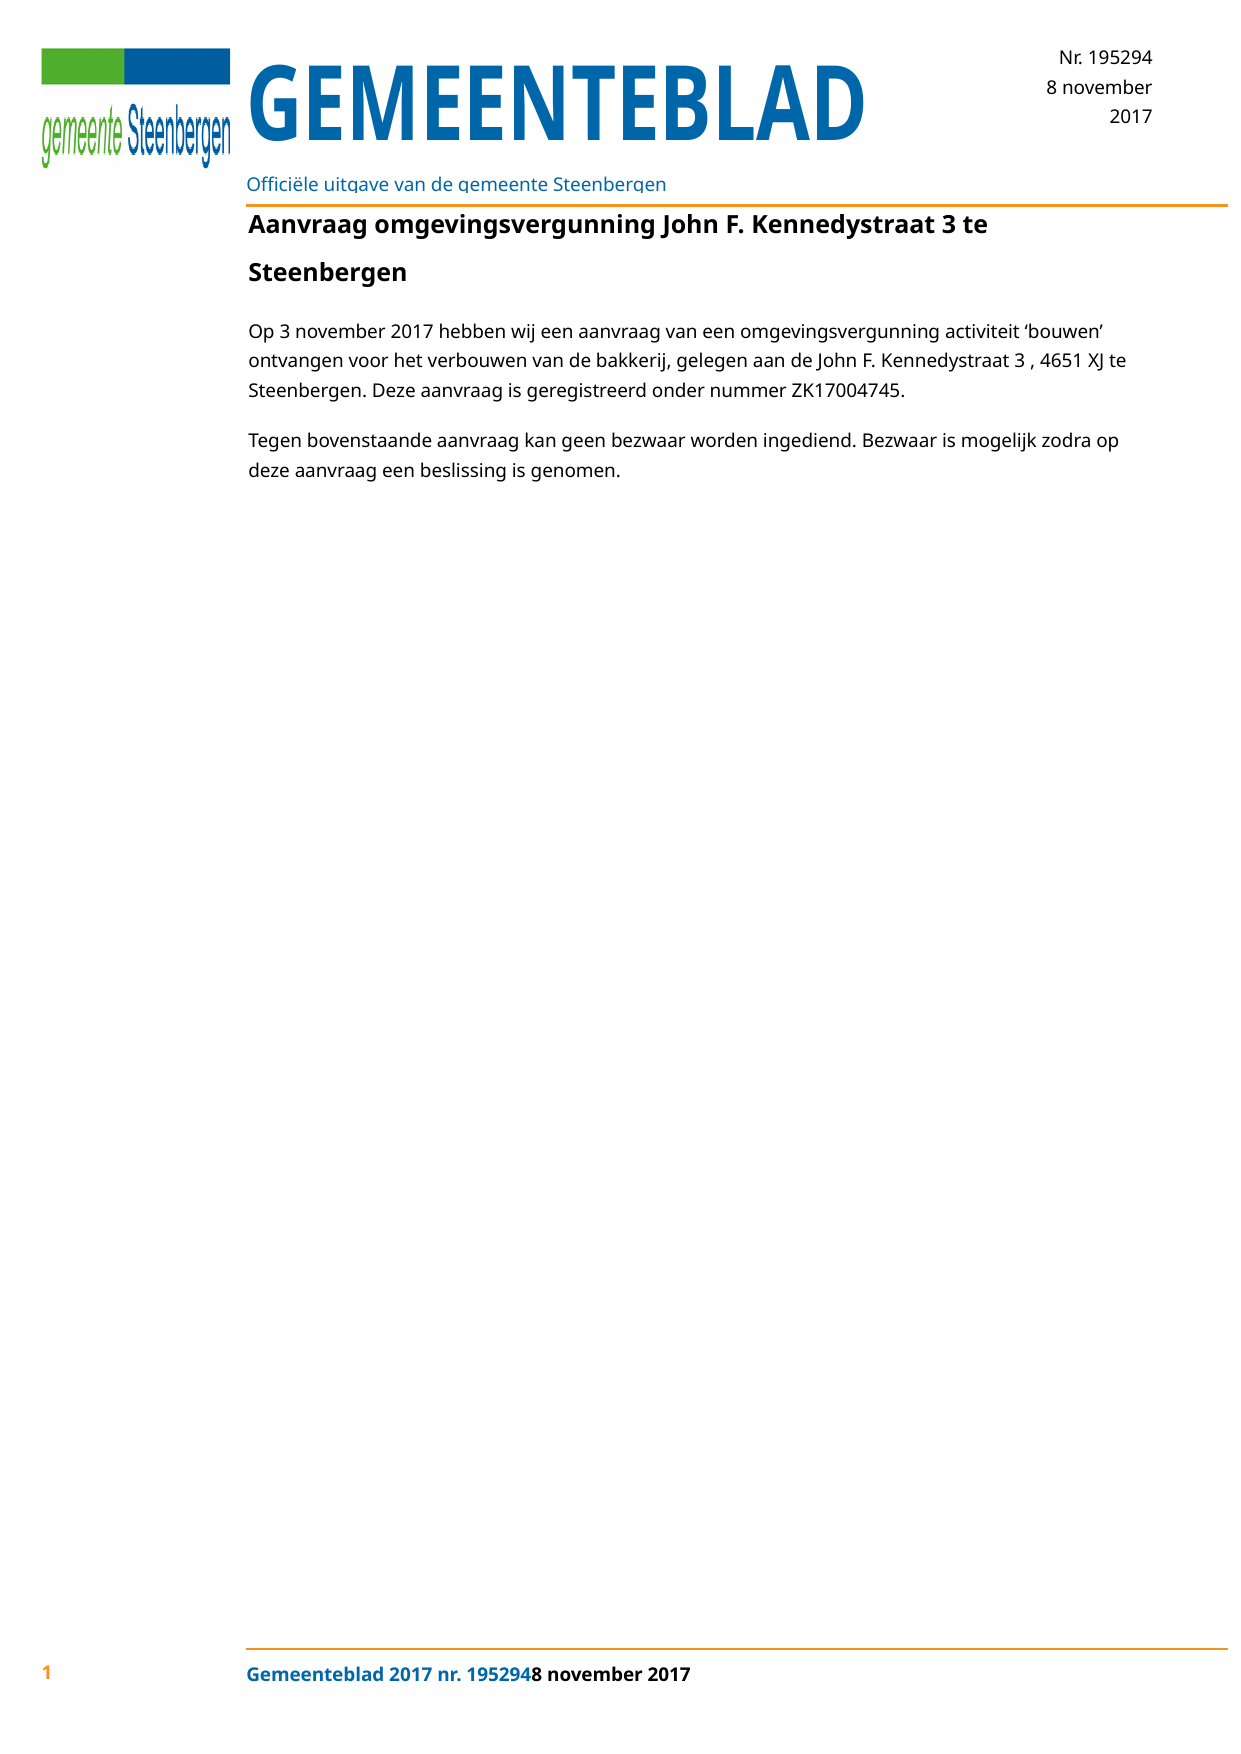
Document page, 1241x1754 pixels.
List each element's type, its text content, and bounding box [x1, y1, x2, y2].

text Tegen bovenstaande aanvraag kan geen bezwaar worden ingediend. Bezwaar is mogelijk zodra op deze aanvraag een beslissing is genomen. [248, 427, 1152, 483]
picture [41, 47, 231, 172]
text Op 3 november 2017 hebben wij een aanvraag van een omgevingsvergunning activiteit ‘bouwen’ ontvangen voor het verbouwen van de bakkerij, gelegen aan de John F. Kennedystraat 3 , 4651 XJ te Steenbergen. Deze aanvraag is geregistreerd onder nummer ZK17004745. [248, 318, 1152, 403]
text Aanvraag omgevingsvergunning John F. Kennedystraat 3 te Steenbergen [248, 207, 1152, 288]
